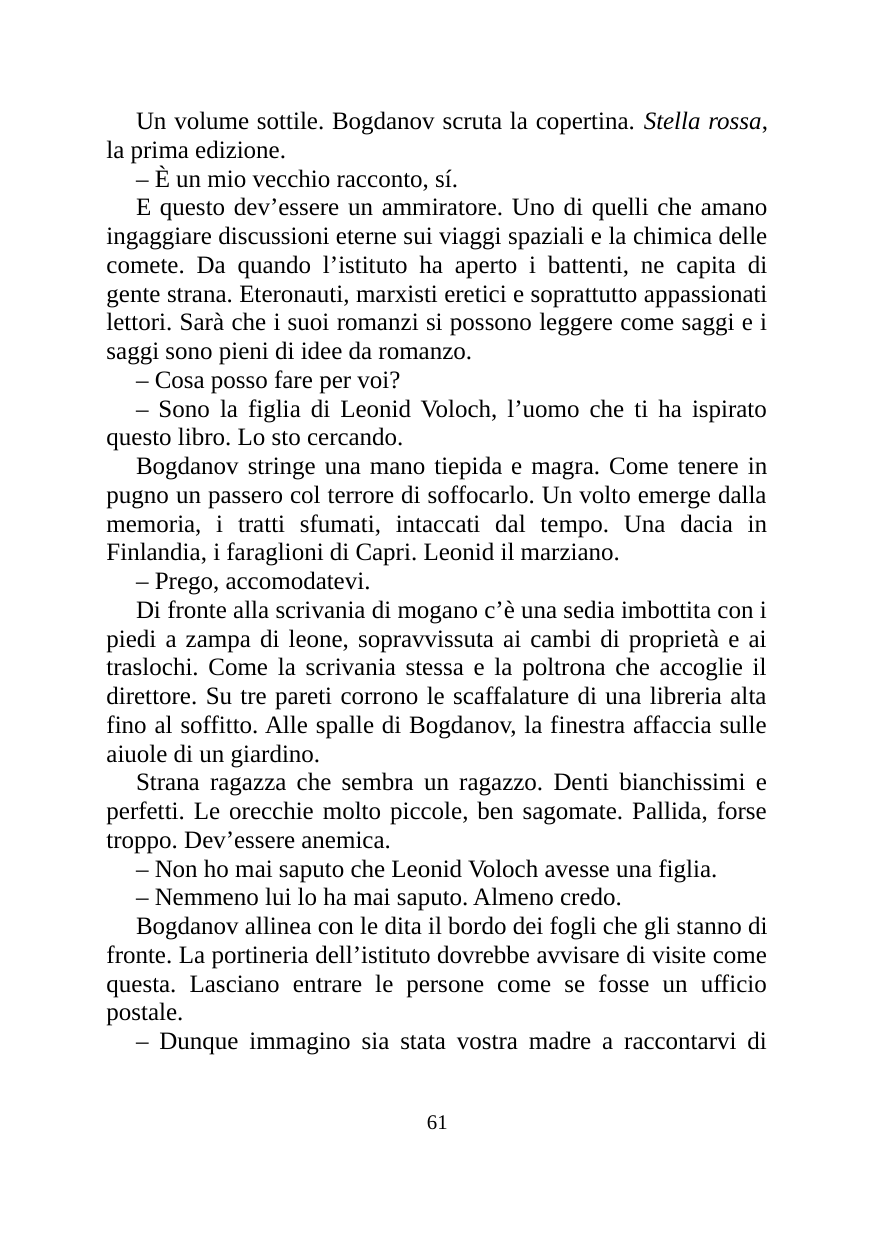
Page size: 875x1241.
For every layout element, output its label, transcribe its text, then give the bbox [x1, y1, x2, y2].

text – Dunque immagino sia stata vostra madre a raccontarvi di [106, 1026, 768, 1055]
text E questo dev’essere un ammiratore. Uno di quelli che amano ingaggiare discussioni eterne sui viaggi spaziali e la chimica delle comete. Da quando l’istituto ha aperto i battenti, ne capita di gente strana. Eteronauti, marxisti eretici e soprattutto appassionati lettori. Sarà che i suoi romanzi si possono leggere come saggi e i saggi sono pieni di idee da romanzo. [106, 192, 768, 365]
text Strana ragazza che sembra un ragazzo. Denti bianchissimi e perfetti. Le orecchie molto piccole, ben sagomate. Pallida, forse troppo. Dev’essere anemica. [106, 767, 768, 854]
text – Sono la figlia di Leonid Voloch, l’uomo che ti ha ispirato questo libro. Lo sto cercando. [106, 394, 768, 451]
text – Nemmeno lui lo ha mai saputo. Almeno credo. [106, 882, 768, 911]
text Di fronte alla scrivania di mogano c’è una sedia imbottita con i piedi a zampa di leone, sopravvissuta ai cambi di proprietà e ai traslochi. Come la scrivania stessa e la poltrona che accoglie il direttore. Su tre pareti corrono le scaffalature di una libreria alta fino al soffitto. Alle spalle di Bogdanov, la finestra affaccia sulle aiuole di un giardino. [106, 595, 768, 767]
text Bogdanov stringe una mano tiepida e magra. Come tenere in pugno un passero col terrore di soffocarlo. Un volto emerge dalla memoria, i tratti sfumati, intaccati dal tempo. Una dacia in Finlandia, i faraglioni di Capri. Leonid il marziano. [106, 451, 768, 566]
text – Cosa posso fare per voi? [106, 365, 768, 394]
text – Non ho mai saputo che Leonid Voloch avesse una figlia. [106, 854, 768, 882]
text – Prego, accomodatevi. [106, 566, 768, 595]
text – È un mio vecchio racconto, sí. [106, 164, 768, 192]
text Un volume sottile. Bogdanov scruta la copertina. Stella rossa, la prima edizione. [106, 106, 768, 164]
text Bogdanov allinea con le dita il bordo dei fogli che gli stanno di fronte. La portineria dell’istituto dovrebbe avvisare di visite come questa. Lasciano entrare le persone come se fosse un ufficio postale. [106, 911, 768, 1026]
